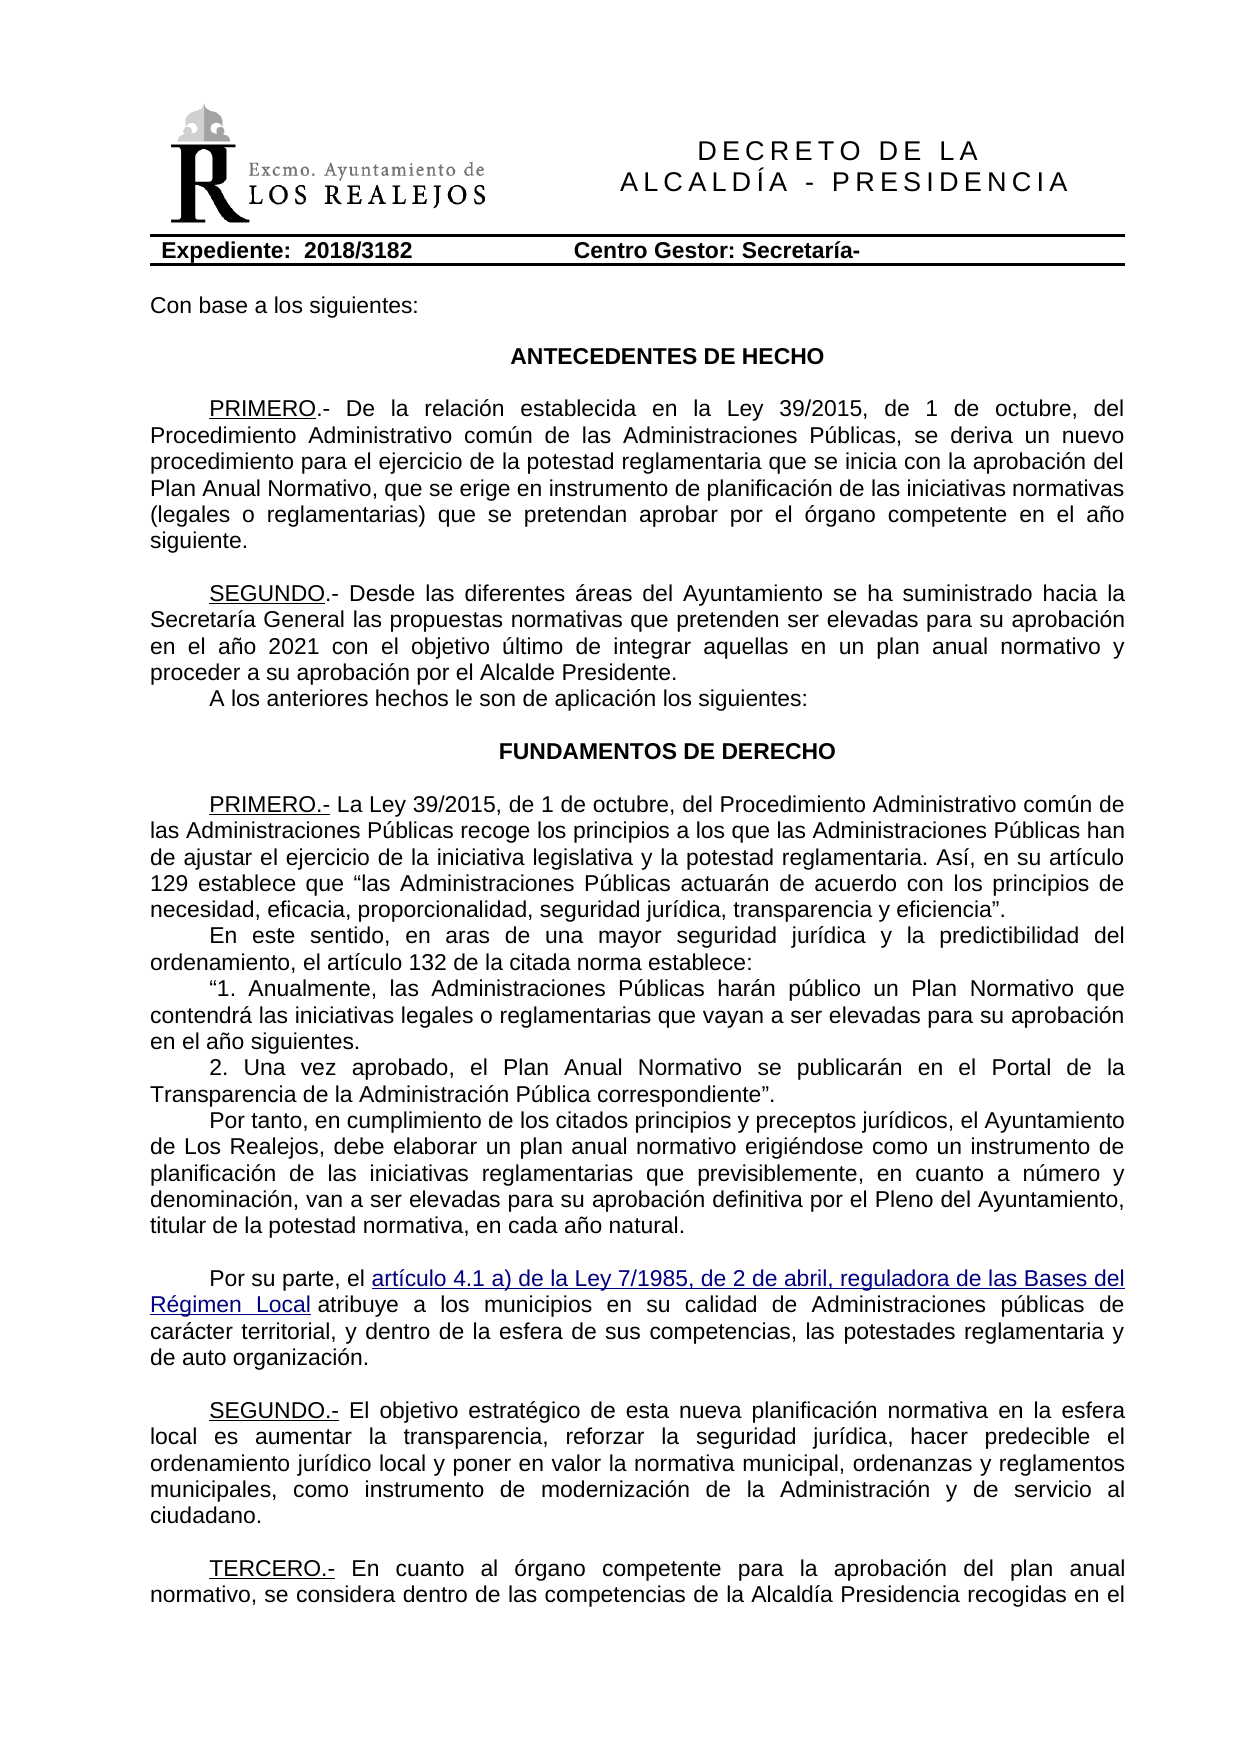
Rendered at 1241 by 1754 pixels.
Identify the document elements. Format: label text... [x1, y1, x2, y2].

text ANTECEDENTES DE HECHO [150, 343, 1126, 369]
text Con base a los siguientes: [150, 292, 1126, 319]
text PRIMERO.- De la relación establecida en la Ley 39/2015, de 1 de octubre, del Procedimiento Administrativo común de las Administraciones Públicas, se deriva un nuevo procedimiento para el ejercicio de la potestad reglamentaria que se inicia con la aprobación del Plan Anual Normativo, que se erige en instrumento de planificación de las iniciativas normativas (legales o reglamentarias) que se pretendan aprobar por el órgano competente en el año siguiente. [150, 395, 1126, 553]
text PRIMERO.- La Ley 39/2015, de 1 de octubre, del Procedimiento Administrativo común de las Administraciones Públicas recoge los principios a los que las Administraciones Públicas han de ajustar el ejercicio de la iniciativa legislativa y la potestad reglamentaria. Así, en su artículo 129 establece que “las Administraciones Públicas actuarán de acuerdo con los principios de necesidad, eficacia, proporcionalidad, seguridad jurídica, transparencia y eficiencia”. [150, 791, 1126, 922]
text Por tanto, en cumplimiento de los citados principios y preceptos jurídicos, el Ayuntamiento de Los Realejos, debe elaborar un plan anual normativo erigiéndose como un instrumento de planificación de las iniciativas reglamentarias que previsiblemente, en cuanto a número y denominación, van a ser elevadas para su aprobación definitiva por el Pleno del Ayuntamiento, titular de la potestad normativa, en cada año natural. [150, 1107, 1126, 1239]
table_header [150, 99, 161, 233]
table_cell Expediente: 2018/3182 [150, 237, 562, 263]
table_header DECRETO DE LA ALCALDÍA - PRESIDENCIA [563, 99, 1125, 233]
text “1. Anualmente, las Administraciones Públicas harán público un Plan Normativo que contendrá las iniciativas legales o reglamentarias que vayan a ser elevadas para su aprobación en el año siguientes. [150, 975, 1126, 1054]
text En este sentido, en aras de una mayor seguridad jurídica y la predictibilidad del ordenamiento, el artículo 132 de la citada norma establece: [150, 922, 1126, 975]
table_cell Centro Gestor: Secretaría- [563, 237, 1125, 263]
text 2. Una vez aprobado, el Plan Anual Normativo se publicarán en el Portal de la Transparencia de la Administración Pública correspondiente”. [150, 1054, 1126, 1107]
text A los anteriores hechos le son de aplicación los siguientes: [150, 685, 1126, 712]
text SEGUNDO.- Desde las diferentes áreas del Ayuntamiento se ha suministrado hacia la Secretaría General las propuestas normativas que pretenden ser elevadas para su aprobación en el año 2021 con el objetivo último de integrar aquellas en un plan anual normativo y proceder a su aprobación por el Alcalde Presidente. [150, 580, 1126, 685]
text TERCERO.- En cuanto al órgano competente para la aprobación del plan anual normativo, se considera dentro de las competencias de la Alcaldía Presidencia recogidas en el [150, 1555, 1126, 1608]
table_header [490, 99, 562, 233]
text Por su parte, el artículo 4.1 a) de la Ley 7/1985, de 2 de abril, reguladora de las Bases del Régimen Local atribuye a los municipios en su calidad de Administraciones públicas de carácter territorial, y dentro de la esfera de sus competencias, las potestades reglamentaria y de auto organización. [150, 1265, 1126, 1371]
text SEGUNDO.- El objetivo estratégico de esta nueva planificación normativa en la esfera local es aumentar la transparencia, reforzar la seguridad jurídica, hacer predecible el ordenamiento jurídico local y poner en valor la normativa municipal, ordenanzas y reglamentos municipales, como instrumento de modernización de la Administración y de servicio al ciudadano. [150, 1397, 1126, 1529]
text FUNDAMENTOS DE DERECHO [150, 738, 1126, 764]
